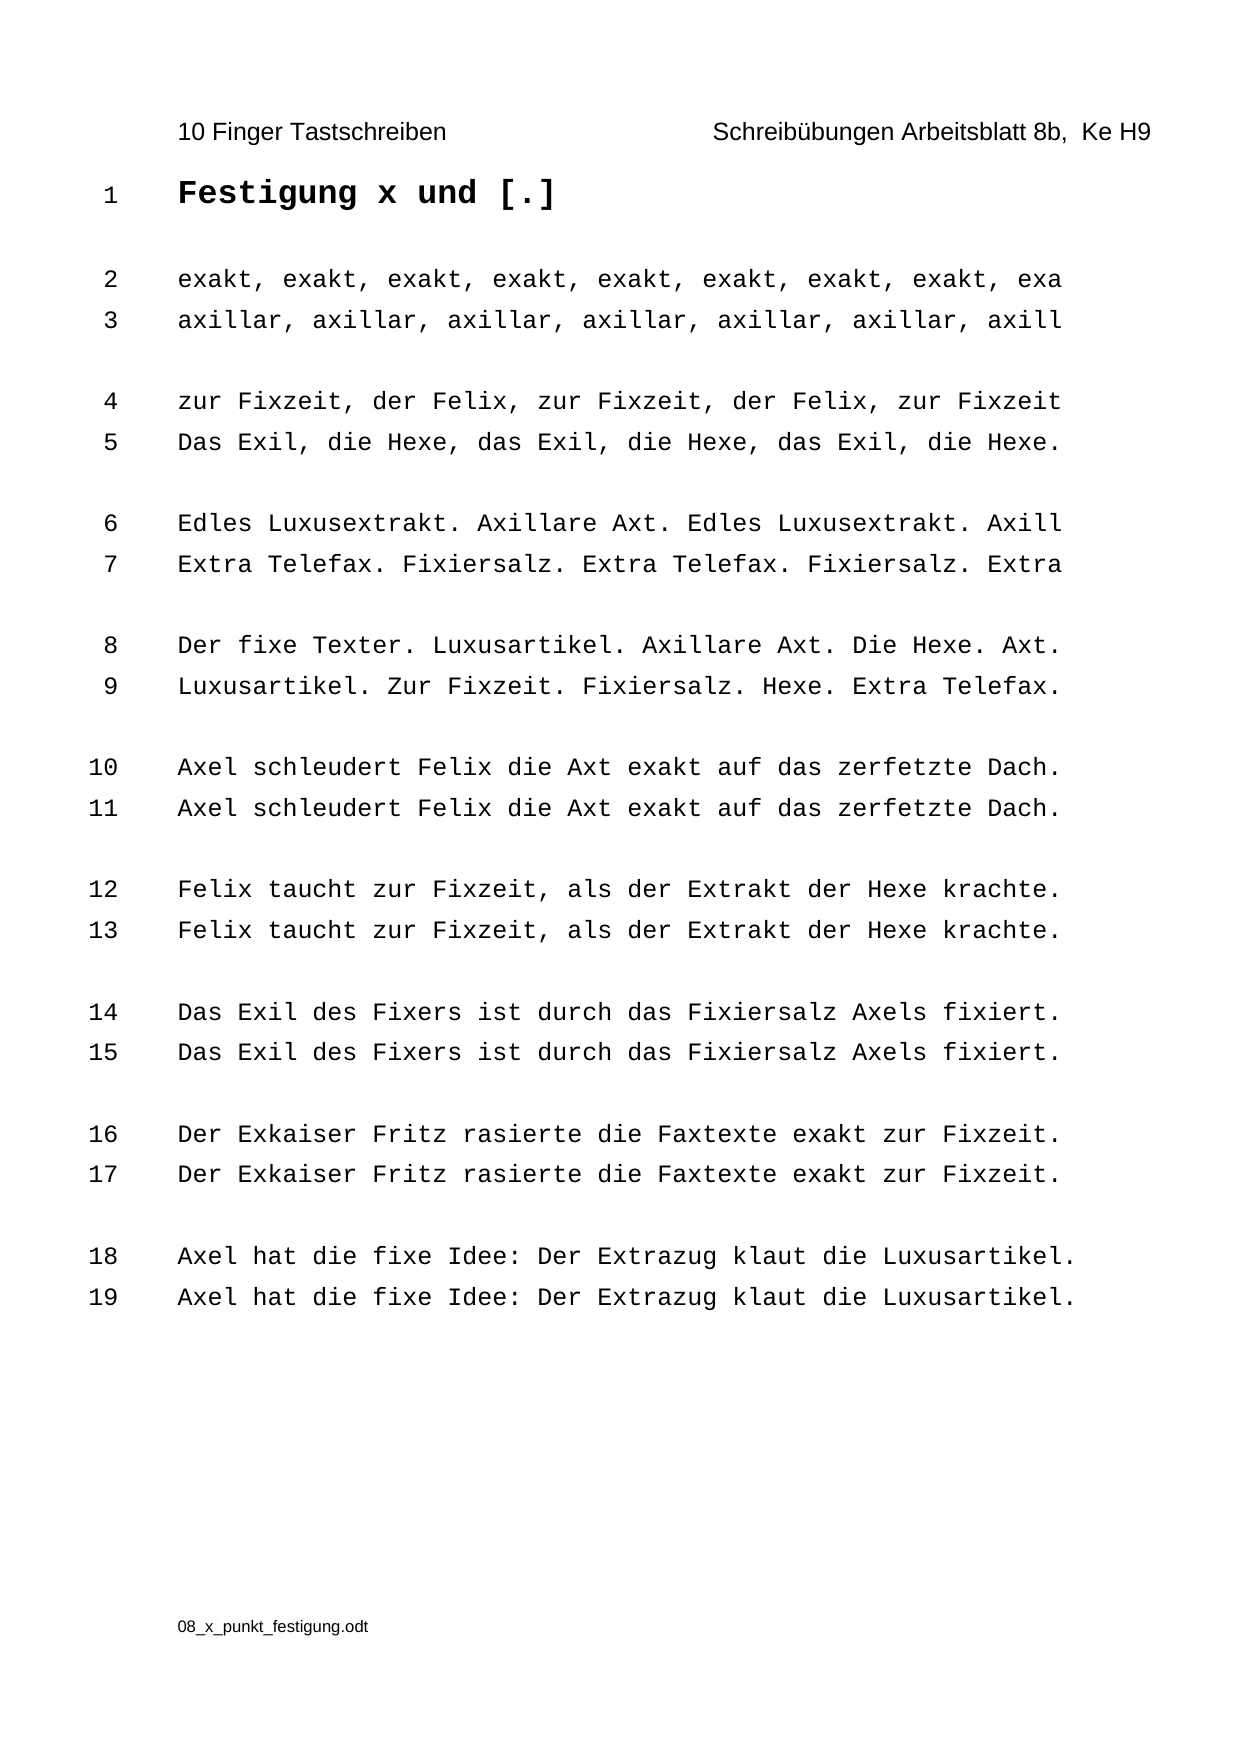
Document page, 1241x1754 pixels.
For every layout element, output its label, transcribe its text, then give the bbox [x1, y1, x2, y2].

text axillar, axillar, axillar, axillar, axillar, axillar, axill [177, 307, 1152, 336]
text Edles Luxusextrakt. Axillare Axt. Edles Luxusextrakt. Axill [177, 511, 1152, 539]
text Axel schleudert Felix die Axt exakt auf das zerfetzte Dach. [177, 796, 1152, 824]
text Der fixe Texter. Luxusartikel. Axillare Axt. Die Hexe. Axt. [177, 633, 1152, 661]
text Das Exil des Fixers ist durch das Fixiersalz Axels fixiert. [177, 999, 1152, 1027]
text Extra Telefax. Fixiersalz. Extra Telefax. Fixiersalz. Extra [177, 552, 1152, 580]
text Axel hat die fixe Idee: Der Extrazug klaut die Luxusartikel. [177, 1243, 1152, 1272]
text Das Exil des Fixers ist durch das Fixiersalz Axels fixiert. [177, 1040, 1152, 1068]
text Felix taucht zur Fixzeit, als der Extrakt der Hexe krachte. [177, 918, 1152, 946]
text Luxusartikel. Zur Fixzeit. Fixiersalz. Hexe. Extra Telefax. [177, 674, 1152, 702]
text Der Exkaiser Fritz rasierte die Faxtexte exakt zur Fixzeit. [177, 1162, 1152, 1190]
text Das Exil, die Hexe, das Exil, die Hexe, das Exil, die Hexe. [177, 429, 1152, 458]
text Festigung x und [.] [177, 176, 1152, 213]
text Felix taucht zur Fixzeit, als der Extrakt der Hexe krachte. [177, 877, 1152, 905]
text Der Exkaiser Fritz rasierte die Faxtexte exakt zur Fixzeit. [177, 1121, 1152, 1149]
text zur Fixzeit, der Felix, zur Fixzeit, der Felix, zur Fixzeit [177, 389, 1152, 417]
text Axel schleudert Felix die Axt exakt auf das zerfetzte Dach. [177, 755, 1152, 783]
text exakt, exakt, exakt, exakt, exakt, exakt, exakt, exakt, exa [177, 267, 1152, 295]
text Axel hat die fixe Idee: Der Extrazug klaut die Luxusartikel. [177, 1284, 1152, 1312]
